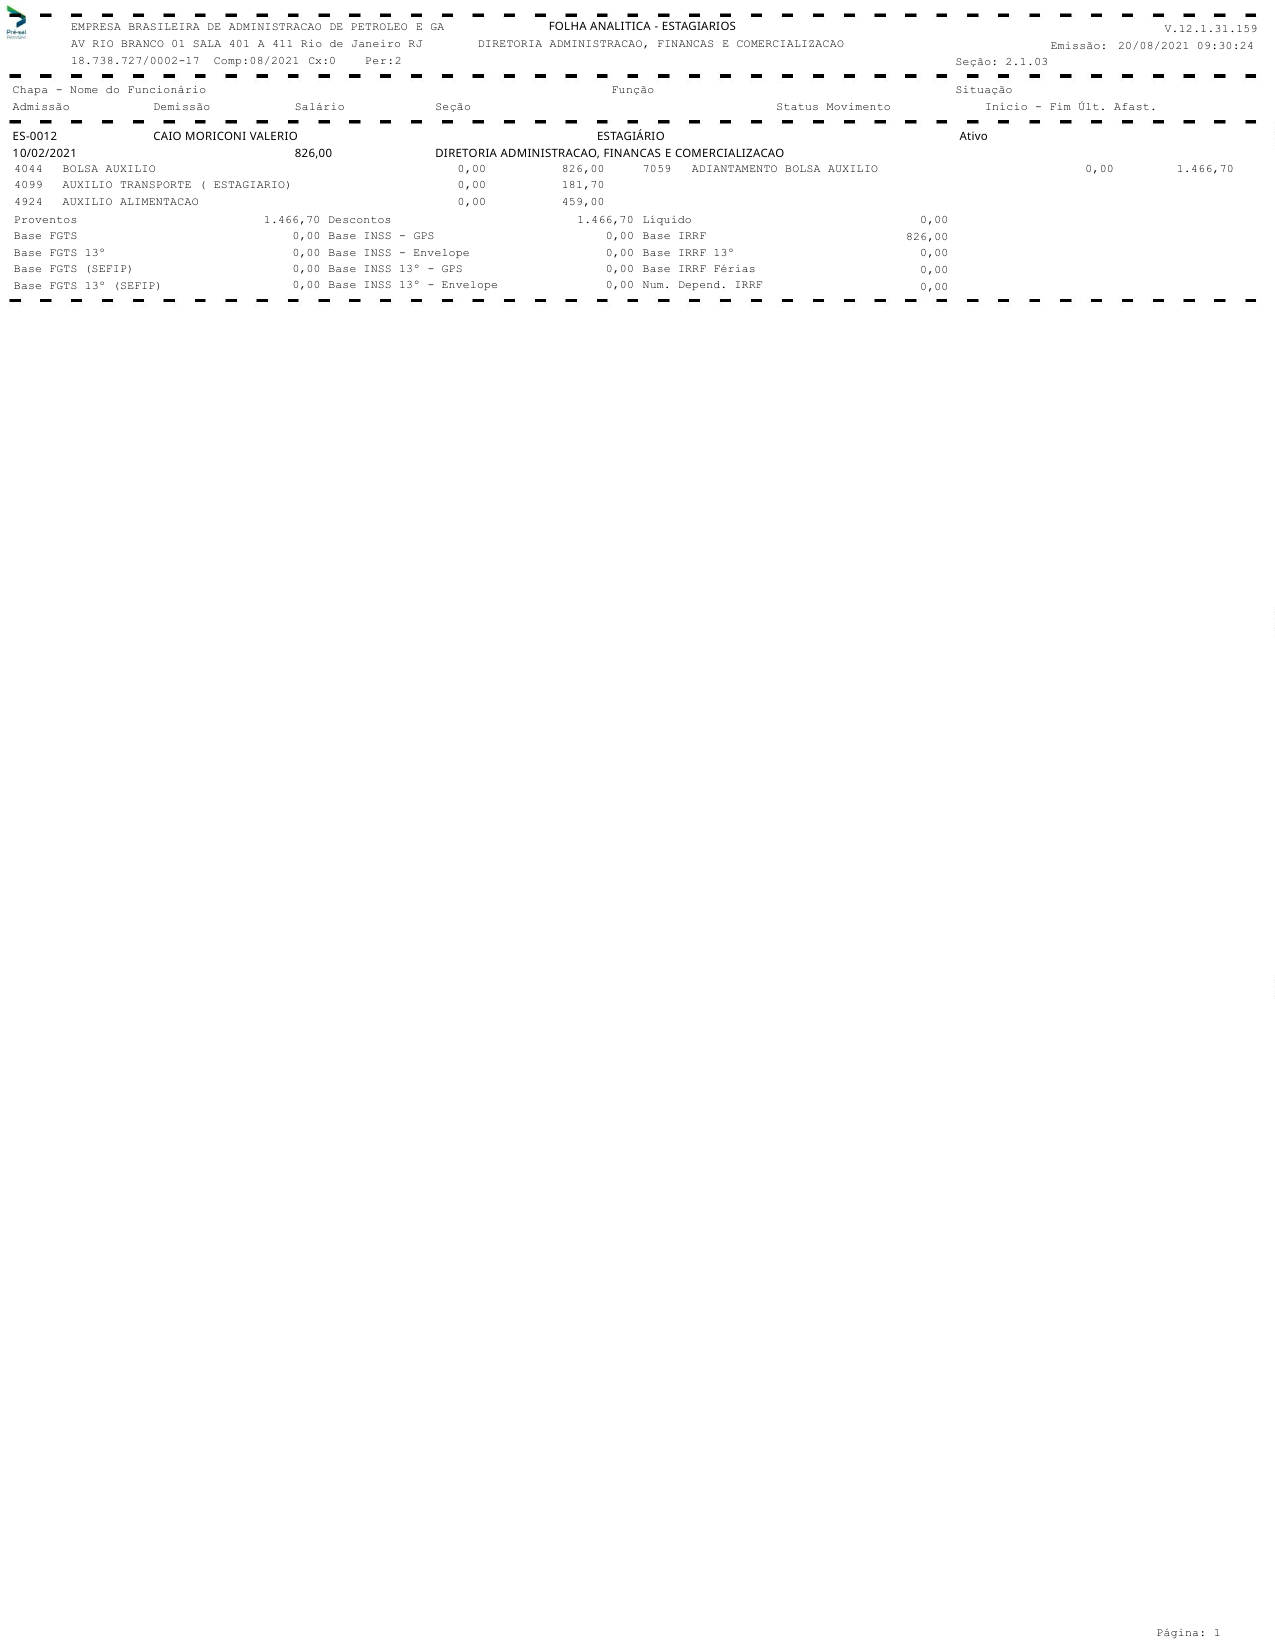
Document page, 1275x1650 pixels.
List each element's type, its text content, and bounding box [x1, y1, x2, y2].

text Situação [955, 82, 1066, 96]
text 0,00 Base INSS - GPS [292, 228, 460, 242]
text ES-0012 [12, 129, 80, 143]
text AUXILIO TRANSPORTE ( ESTAGIARIO) [62, 178, 317, 192]
text AV RIO BRANCO 01 SALA 401 A 411 Rio de Janeiro RJ [71, 37, 469, 50]
text 4 [14, 178, 21, 192]
text 4 [14, 161, 21, 175]
text 924 [21, 195, 60, 208]
text Status Movimento [776, 99, 908, 113]
text AUXILIO ALIMENTACAO [62, 195, 317, 208]
text Seção [435, 99, 488, 113]
text 8.738.727/0002-17 Comp:08/2021 Cx:0 [78, 53, 361, 67]
text 099 [21, 178, 60, 192]
text FOLHA ANALITICA - ESTAGIARIOS [548, 20, 782, 33]
text ESTAGIÁRIO [597, 129, 827, 143]
text EMPRESA BRASILEIRA DE ADMINISTRACAO DE PETROLEO E GA [71, 20, 469, 33]
text Emissão: [1050, 38, 1118, 52]
text 0,00 [457, 161, 503, 175]
text Base FGTS [14, 229, 95, 242]
text 0,00 [920, 213, 966, 226]
text 1.466,70 Líquido [577, 212, 710, 226]
text ADIANTAMENTO BOLSA AUXILIO [692, 161, 903, 175]
text 0,00 Base IRRF 13º [606, 246, 787, 259]
text 0,00 Base IRRF Férias [606, 262, 787, 275]
text 044 [21, 161, 60, 175]
text V.12.1.31.159 [1164, 22, 1275, 35]
text 459,00 [562, 195, 622, 208]
text Página: 1 [1156, 1626, 1237, 1639]
text Proventos [14, 212, 95, 226]
text Função [611, 82, 672, 96]
text 1 [12, 146, 20, 160]
text 0,00 Num. Depend. IRRF [606, 277, 787, 291]
text BOLSA AUXILIO [62, 161, 173, 175]
text 0,00 [920, 279, 966, 293]
text Ativo [959, 129, 1012, 143]
text Per:2 [364, 53, 419, 67]
text 826,00 [562, 161, 622, 175]
text 181,70 [562, 178, 622, 192]
text Base FGTS 13º [14, 246, 186, 259]
text 0,00 Base INSS - Envelope [292, 246, 524, 259]
text Seção: 2.1.03 [955, 55, 1066, 68]
text 0,00 [920, 263, 966, 276]
text DIRETORIA ADMINISTRACAO, FINANCAS E COMERCIALIZACAO [435, 146, 827, 160]
text 826,00 [294, 146, 363, 160]
text Início - Fim Últ. Afast. [985, 99, 1182, 113]
text Base FGTS 13º (SEFIP) [14, 279, 186, 292]
text 7059 [643, 161, 688, 175]
text 1.466,70 [1177, 161, 1251, 175]
text 0,00 Base INSS 13º - GPS [292, 262, 524, 275]
text 1.466,70 Descontos [264, 212, 460, 226]
text 1 [71, 53, 78, 67]
text 0,00 Base IRRF [606, 229, 724, 242]
text 0/02/2021 [20, 146, 102, 160]
text 4 [14, 195, 21, 208]
text Chapa - Nome do Funcionário [12, 82, 232, 96]
text Base FGTS (SEFIP) [14, 262, 186, 276]
text 0,00 Base INSS 13º - Envelope [292, 277, 524, 291]
text 20/08/2021 09:30:24 [1118, 38, 1275, 52]
text Demissão [153, 99, 228, 113]
picture [0, 0, 1275, 1650]
text 0,00 [457, 178, 503, 192]
text Admissão [12, 99, 87, 113]
text 0,00 [1085, 161, 1131, 175]
text DIRETORIA ADMINISTRACAO, FINANCAS E COMERCIALIZACAO [478, 37, 869, 50]
text 0,00 [457, 195, 503, 208]
text 0,00 [920, 246, 966, 259]
text CAIO MORICONI VALERIO [153, 129, 363, 143]
text Salário [294, 99, 362, 113]
text 826,00 [906, 229, 966, 243]
